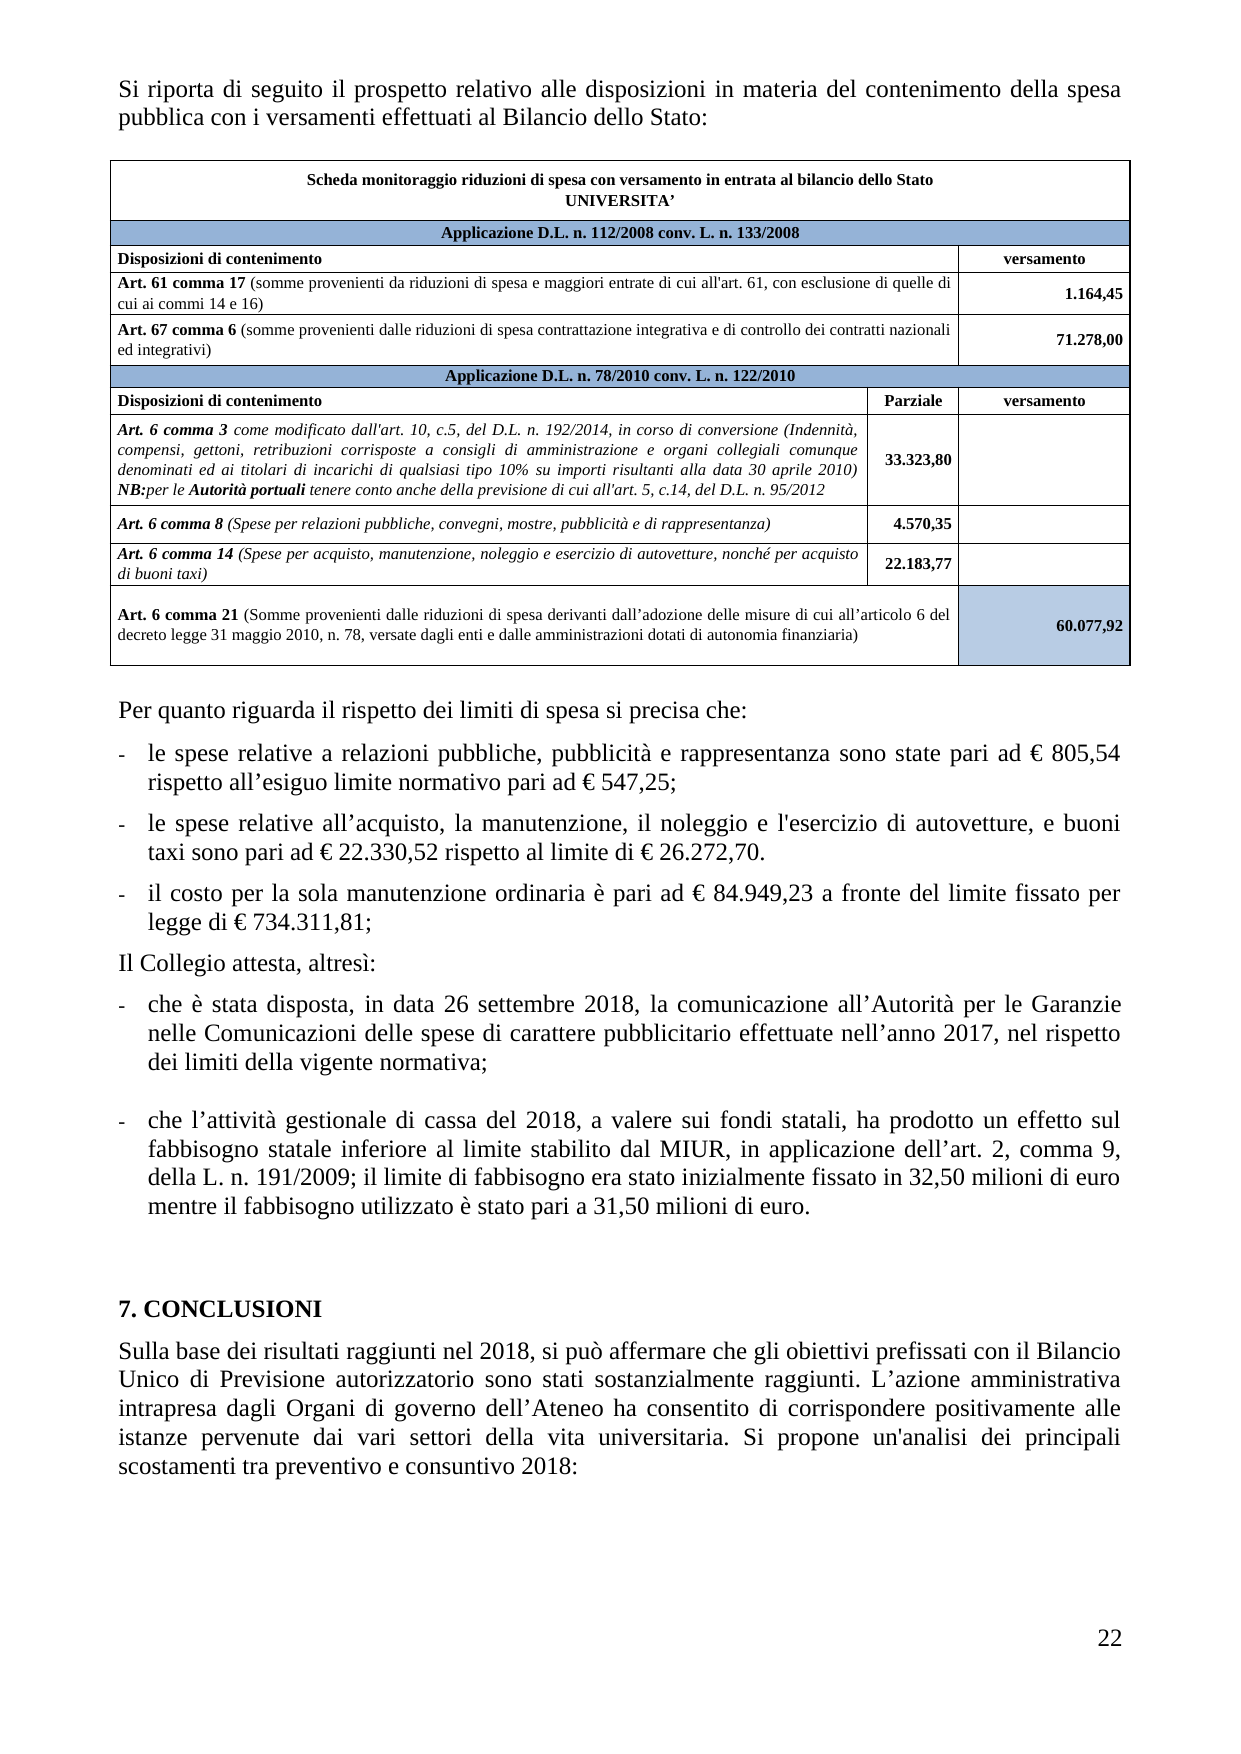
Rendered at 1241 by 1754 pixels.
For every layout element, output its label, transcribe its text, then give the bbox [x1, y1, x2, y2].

table_header Scheda monitoraggio riduzioni di spesa con versamento in entrata al bilancio dello Stato UNIVERSITA’ [111, 161, 1129, 220]
table_cell Parziale [868, 388, 958, 414]
table_cell [959, 544, 1129, 585]
table_cell Applicazione D.L. n. 112/2008 conv. L. n. 133/2008 [111, 221, 1129, 245]
table_cell versamento [959, 246, 1129, 272]
table_cell Art. 6 comma 21 (Somme provenienti dalle riduzioni di spesa derivanti dall’adozione delle misure di cui all’articolo 6 del decreto legge 31 maggio 2010, n. 78, versate dagli enti e dalle amministrazioni dotati di autonomia finanziaria) [111, 586, 958, 665]
table_cell 22.183,77 [868, 544, 958, 585]
text Il Collegio attesta, altresì: [118, 948, 1122, 977]
list il costo per la sola manutenzione ordinaria è pari ad € 84.949,23 a fronte del limite fissato per legge di € 734.311,81; [118, 878, 1122, 936]
table_cell Art. 6 comma 14 (Spese per acquisto, manutenzione, noleggio e esercizio di autovetture, nonché per acquisto di buoni taxi) [111, 544, 867, 585]
list le spese relative a relazioni pubbliche, pubblicità e rappresentanza sono state pari ad € 805,54 rispetto all’esiguo limite normativo pari ad € 547,25; [118, 738, 1122, 796]
table_cell [959, 506, 1129, 542]
table_cell Disposizioni di contenimento [111, 388, 867, 414]
table_cell 71.278,00 [959, 315, 1129, 365]
list che l’attività gestionale di cassa del 2018, a valere sui fondi statali, ha prodotto un effetto sul fabbisogno statale inferiore al limite stabilito dal MIUR, in applicazione dell’art. 2, comma 9, della L. n. 191/2009; il limite di fabbisogno era stato inizialmente fissato in 32,50 milioni di euro mentre il fabbisogno utilizzato è stato pari a 31,50 milioni di euro. [118, 1105, 1122, 1220]
table_cell Applicazione D.L. n. 78/2010 conv. L. n. 122/2010 [111, 366, 1129, 387]
table_cell versamento [959, 388, 1129, 414]
table_cell 60.077,92 [959, 586, 1129, 665]
table_cell [959, 415, 1129, 505]
text Per quanto riguarda il rispetto dei limiti di spesa si precisa che: [118, 695, 1122, 724]
table_cell 33.323,80 [868, 415, 958, 505]
text 7. CONCLUSIONI [118, 1294, 1122, 1323]
list che è stata disposta, in data 26 settembre 2018, la comunicazione all’Autorità per le Garanzie nelle Comunicazioni delle spese di carattere pubblicitario effettuate nell’anno 2017, nel rispetto dei limiti della vigente normativa; [118, 989, 1122, 1076]
table_cell 4.570,35 [868, 506, 958, 542]
table_cell Art. 6 comma 3 come modificato dall'art. 10, c.5, del D.L. n. 192/2014, in corso di conversione (Indennità, compensi, gettoni, retribuzioni corrisposte a consigli di amministrazione e organi collegiali comunque denominati ed ai titolari di incarichi di qualsiasi tipo 10% su importi risultanti alla data 30 aprile 2010) NB:per le Autorità portuali tenere conto anche della previsione di cui all'art. 5, c.14, del D.L. n. 95/2012 [111, 415, 867, 505]
table_cell 1.164,45 [959, 273, 1129, 314]
table_cell Art. 6 comma 8 (Spese per relazioni pubbliche, convegni, mostre, pubblicità e di rappresentanza) [111, 506, 867, 542]
text Si riporta di seguito il prospetto relativo alle disposizioni in materia del contenimento della spesa pubblica con i versamenti effettuati al Bilancio dello Stato: [118, 74, 1122, 131]
table_cell Art. 67 comma 6 (somme provenienti dalle riduzioni di spesa contrattazione integrativa e di controllo dei contratti nazionali ed integrativi) [111, 315, 958, 365]
table_cell Disposizioni di contenimento [111, 246, 958, 272]
table_cell Art. 61 comma 17 (somme provenienti da riduzioni di spesa e maggiori entrate di cui all'art. 61, con esclusione di quelle di cui ai commi 14 e 16) [111, 273, 958, 314]
text Sulla base dei risultati raggiunti nel 2018, si può affermare che gli obiettivi prefissati con il Bilancio Unico di Previsione autorizzatorio sono stati sostanzialmente raggiunti. L’azione amministrativa intrapresa dagli Organi di governo dell’Ateneo ha consentito di corrispondere positivamente alle istanze pervenute dai vari settori della vita universitaria. Si propone un'analisi dei principali scostamenti tra preventivo e consuntivo 2018: [118, 1336, 1122, 1479]
list le spese relative all’acquisto, la manutenzione, il noleggio e l'esercizio di autovetture, e buoni taxi sono pari ad € 22.330,52 rispetto al limite di € 26.272,70. [118, 808, 1122, 866]
